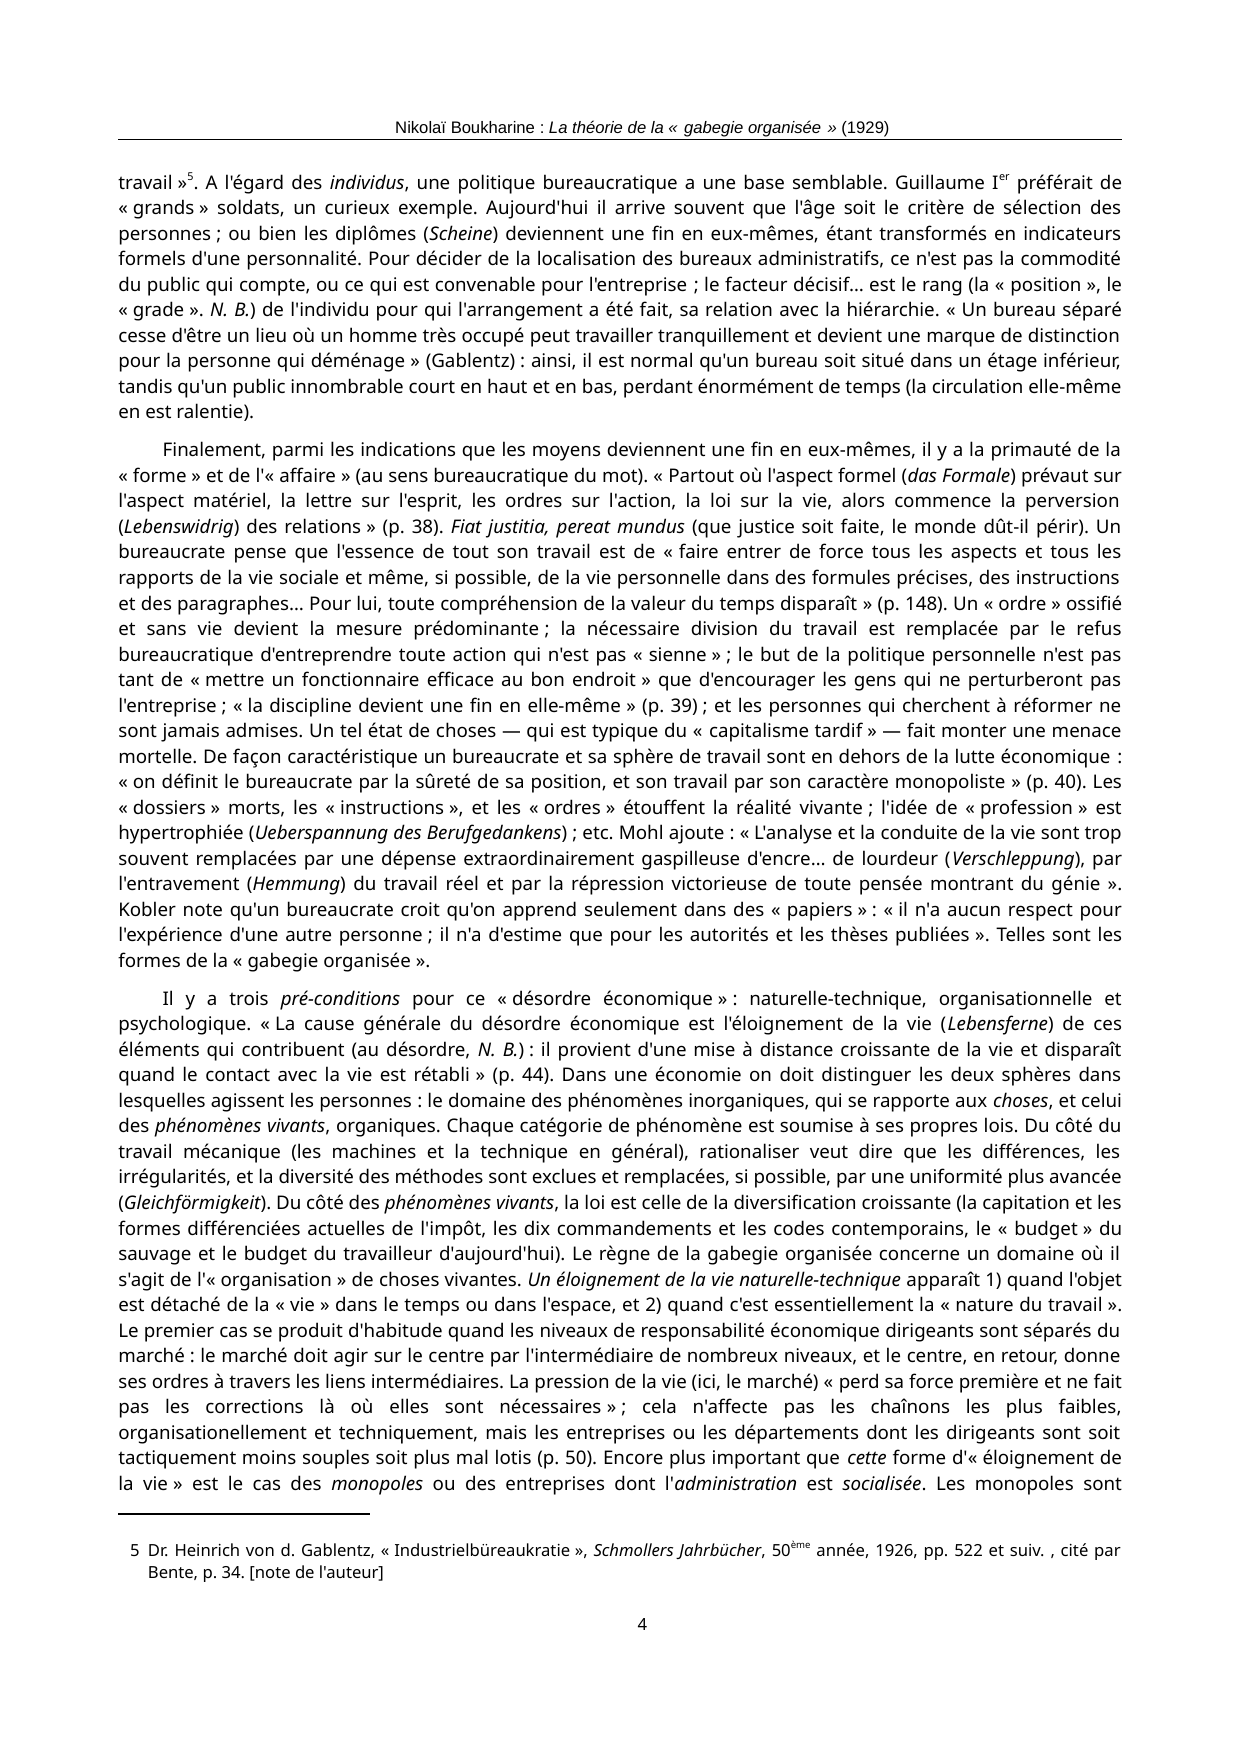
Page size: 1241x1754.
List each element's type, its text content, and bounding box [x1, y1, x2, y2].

text Les formes de cette transformation varient et incluent l'égalisation (ou le nivellement) et la réduction de tâches et de personnes différentes qui d'un seul coup bureaucratique sont affectés d'une « valeur » égale et traités de la même façon. Les instructions, les ordres, les comptes, les rapports, et les actes de papier forment le centre de tout travail, devenant une fin en eux-mêmes. Dans les entreprises publiques la note de service et le formalisme jouent un rôle énorme ; dans les cartels, des entreprises aux chances de succès différentes sont considérées comme égales ; des montagnes de comptes et de rapports sont pondues ; et « fréquemment l'abus de statistiques est aussi insensé ». Les niveaux intermédiaires (« les voies hiérarchiques », « Instanzenweg ») deviennent extrêmement nombreux ; parfois une question devra les parcourir deux fois, le contrôle des coûts dévorant souvent tout, et tandis que la question « voyage » dans ces canaux, la tâche elle-même peut entrer dans le domaine de l'histoire (Ford). Une division du travail ossifiée (starr) est créée (un fonctionnaire se tient à un guichet et ne fait rien, tandis qu'à un autre guichet, « dont la spécialité est différente », il y a une « queue ») ; dans les cartels, les « quotas » (les parts de la production totale qui sont attribuées) sont ossifiés de la même façon. Le nivellement des personnes (à la fois dans les rémunérations et dans le processus de travail ; l'indifférence aux différents types de travaux) implique un traitement administratif militarisé des personnes, des contraintes sur le travail créateur, et des difficultés pour le remplacement (et la sélection) des dirigeants économiques. D'autre part, il n'y a pas de système de rétributions adéquatement différenciées : « Les cartels utilisent habituellement une méthode unique… les usines (Werke) qui dépassent leur quota de production doivent payer une amende qui va profiter principalement aux membres du cartel qui n'ont pas rempli leur quota » (p. 32). Certaines méthodes d'organisation font partie de ces moyens organisationnels qui se convertissent en fins pour eux-mêmes. Dans la mesure où l'organisation économique n'est pas orientée vers la valeur (et Bente tient la valeur pour un concept plus large qu'habituellement, c'est à dire le « but des buts » par contraste avec le moyen qui est, pour ainsi dire, un « but intermédiaire » - N. B.) tous... les facteurs et les allocations de travail ne se distinguent que par des caractéristiques non-économiques, qui dépendent de l'orientation vers la première cible (c'est-à-dire quand le « but-moyen » premier, immédiat devient le « but des buts ». N. B.)(p. 33). Parmi les critères non-économiques d'un système de gabegie organisée on doit inclure l'importance démesurée de la grandeur physique comme principe de classification : au lieu d'un calcul économique, apparaît un « regroupement des choses selon leur grandeur dans l'espace ou le temps ». Quelques exemples : la sous-estimation du travail scientifique et la sur-estimation du travail mécanique — car ce dernier est mesuré par des « quantités », des « nombres », des « masses » (« Menge ») ; l'incompréhension de la nature qualitative des fonctions créatrices. Des personnes « avec des diplômes » arrivent au premier plan, la « bureaucratie scientifique » (« Wissenschaftsbureaukratie ») est préférée aux esprits qui posent de nouvelles questions, créent de nouveaux liens, et aux jeunes gens prompt à s'engager dans des voies nouvelles, inhabituelles. Souvent « tentent de démontrer leur importance et leur connaissance ceux qui… avec un sentiment de fragilité sublime défendent leur compétence agrandissent leur service autant qu'il est possible afin que le nombre accru de leurs subordonnés rende nécessaire une élévation de leur rang. Une telle tactique doit créer une différence (entres services) là où cela n'est pas nécessaire pour le travail ». A l'égard des individus, une politique bureaucratique a une base semblable. Guillaume Ier préférait de « grands » soldats, un curieux exemple. Aujourd'hui il arrive souvent que l'âge soit le critère de sélection des personnes ; ou bien les diplômes (Scheine) deviennent une fin en eux-mêmes, étant transformés en indicateurs formels d'une personnalité. Pour décider de la localisation des bureaux administratifs, ce n'est pas la commodité du public qui compte, ou ce qui est convenable pour l'entreprise ; le facteur décisif… est le rang (la « position », le « grade ». N. B.) de l'individu pour qui l'arrangement a été fait, sa relation avec la hiérarchie. « Un bureau séparé cesse d'être un lieu où un homme très occupé peut travailler tranquillement et devient une marque de distinction pour la personne qui déménage » (Gablentz) : ainsi, il est normal qu'un bureau soit situé dans un étage inférieur, tandis qu'un public innombrable court en haut et en bas, perdant énormément de temps (la circulation elle-même en est ralentie). [118, 169, 1122, 424]
text Dr. Heinrich von d. Gablentz, « Industrielbüreaukratie », Schmollers Jahrbücher, 50ème année, 1926, pp. 522 et suiv. , cité par Bente, p. 34. [note de l'auteur] [130, 1538, 1122, 1583]
text Finalement, parmi les indications que les moyens deviennent une fin en eux-mêmes, il y a la primauté de la « forme » et de l'« affaire » (au sens bureaucratique du mot). « Partout où l'aspect formel (das Formale) prévaut sur l'aspect matériel, la lettre sur l'esprit, les ordres sur l'action, la loi sur la vie, alors commence la perversion (Lebenswidrig) des relations » (p. 38). Fiat justitia, pereat mundus (que justice soit faite, le monde dût-il périr). Un bureaucrate pense que l'essence de tout son travail est de « faire entrer de force tous les aspects et tous les rapports de la vie sociale et même, si possible, de la vie personnelle dans des formules précises, des instructions et des paragraphes… Pour lui, toute compréhension de la valeur du temps disparaît » (p. 148). Un « ordre » ossifié et sans vie devient la mesure prédominante ; la nécessaire division du travail est remplacée par le refus bureaucratique d'entreprendre toute action qui n'est pas « sienne » ; le but de la politique personnelle n'est pas tant de « mettre un fonctionnaire efficace au bon endroit » que d'encourager les gens qui ne perturberont pas l'entreprise ; « la discipline devient une fin en elle-même » (p. 39) ; et les personnes qui cherchent à réformer ne sont jamais admises. Un tel état de choses — qui est typique du « capitalisme tardif » — fait monter une menace mortelle. De façon caractéristique un bureaucrate et sa sphère de travail sont en dehors de la lutte économique : « on définit le bureaucrate par la sûreté de sa position, et son travail par son caractère monopoliste » (p. 40). Les « dossiers » morts, les « instructions », et les « ordres » étouffent la réalité vivante ; l'idée de « profession » est hypertrophiée (Ueberspannung des Berufgedankens) ; etc. Mohl ajoute : « L'analyse et la conduite de la vie sont trop souvent remplacées par une dépense extraordinairement gaspilleuse d'encre… de lourdeur (Verschleppung), par l'entravement (Hemmung) du travail réel et par la répression victorieuse de toute pensée montrant du génie ». Kobler note qu'un bureaucrate croit qu'on apprend seulement dans des « papiers » : « il n'a aucun respect pour l'expérience d'une autre personne ; il n'a d'estime que pour les autorités et les thèses publiées ». Telles sont les formes de la « gabegie organisée ». [118, 437, 1122, 973]
text Il y a trois pré-conditions pour ce « désordre économique » : naturelle-technique, organisationnelle et psychologique. « La cause générale du désordre économique est l'éloignement de la vie (Lebensferne) de ces éléments qui contribuent (au désordre, N. B.) : il provient d'une mise à distance croissante de la vie et disparaît quand le contact avec la vie est rétabli » (p. 44). Dans une économie on doit distinguer les deux sphères dans lesquelles agissent les personnes : le domaine des phénomènes inorganiques, qui se rapporte aux choses, et celui des phénomènes vivants, organiques. Chaque catégorie de phénomène est soumise à ses propres lois. Du côté du travail mécanique (les machines et la technique en général), rationaliser veut dire que les différences, les irrégularités, et la diversité des méthodes sont exclues et remplacées, si possible, par une uniformité plus avancée (Gleichförmigkeit). Du côté des phénomènes vivants, la loi est celle de la diversification croissante (la capitation et les formes différenciées actuelles de l'impôt, les dix commandements et les codes contemporains, le « budget » du sauvage et le budget du travailleur d'aujourd'hui). Le règne de la gabegie organisée concerne un domaine où il s'agit de l'« organisation » de choses vivantes. Un éloignement de la vie naturelle-technique apparaît 1) quand l'objet est détaché de la « vie » dans le temps ou dans l'espace, et 2) quand c'est essentiellement la « nature du travail ». Le premier cas se produit d'habitude quand les niveaux de responsabilité économique dirigeants sont séparés du marché : le marché doit agir sur le centre par l'intermédiaire de nombreux niveaux, et le centre, en retour, donne ses ordres à travers les liens intermédiaires. La pression de la vie (ici, le marché) « perd sa force première et ne fait pas les corrections là où elles sont nécessaires » ; cela n'affecte pas les chaînons les plus faibles, organisationellement et techniquement, mais les entreprises ou les départements dont les dirigeants sont soit tactiquement moins souples soit plus mal lotis (p. 50). Encore plus important que cette forme d'« éloignement de la vie » est le cas des monopoles ou des entreprises dont l'administration est socialisée. Les monopoles sont [118, 985, 1122, 1496]
